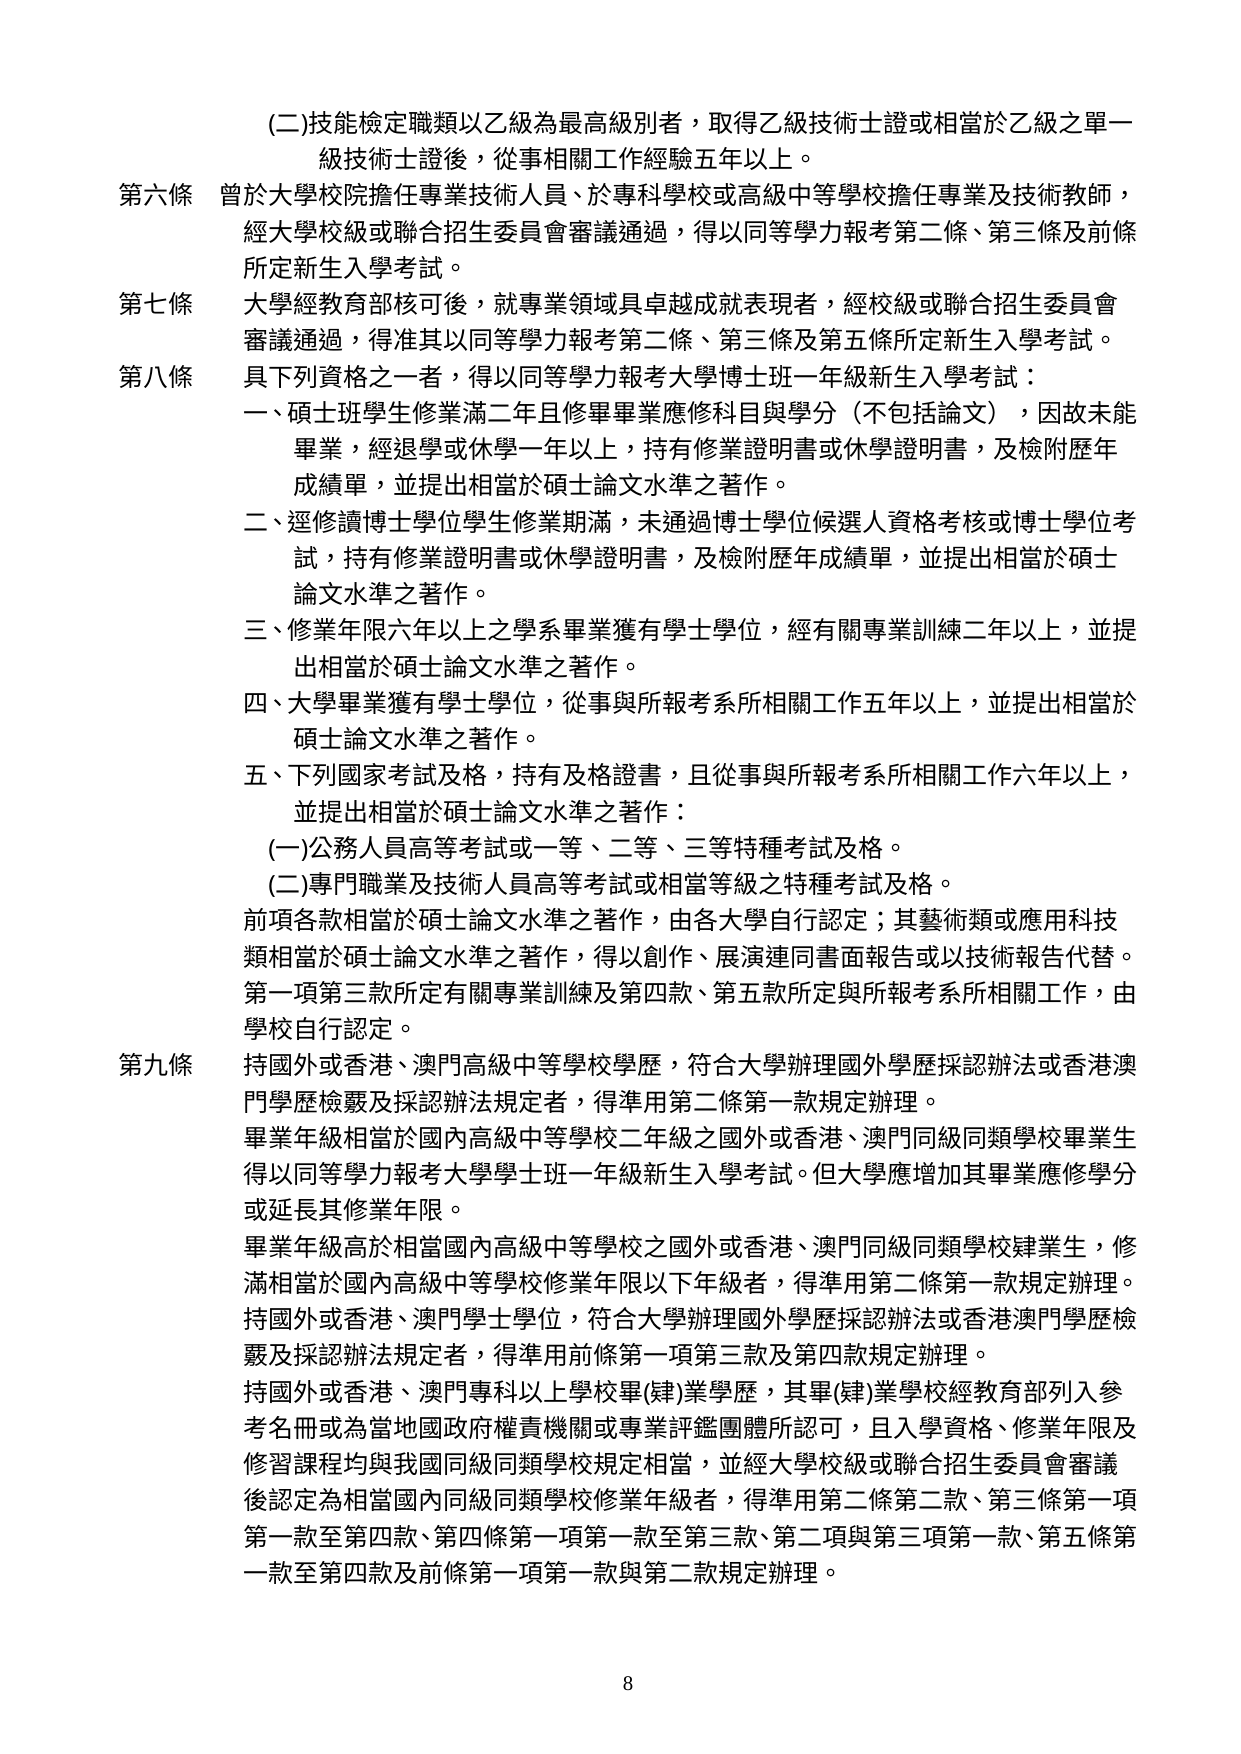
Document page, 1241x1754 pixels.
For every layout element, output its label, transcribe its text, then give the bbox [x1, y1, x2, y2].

text 持國外或香港、澳門學士學位，符合大學辦理國外學歷採認辦法或香港澳門學歷檢覈及採認辦法規定者，得準用前條第一項第三款及第四款規定辦理。 [243, 1299, 1137, 1372]
text 持國外或香港、澳門專科以上學校畢(肄)業學歷，其畢(肄)業學校經教育部列入參考名冊或為當地國政府權責機關或專業評鑑團體所認可，且入學資格、修業年限及修習課程均與我國同級同類學校規定相當，並經大學校級或聯合招生委員會審議後認定為相當國內同級同類學校修業年級者，得準用第二條第二款、第三條第一項第一款至第四款、第四條第一項第一款至第三款、第二項與第三項第一款、第五條第一款至第四款及前條第一項第一款與第二款規定辦理。 [243, 1372, 1137, 1589]
text 第七條 大學經教育部核可後，就專業領域具卓越成就表現者，經校級或聯合招生委員會審議通過，得准其以同等學力報考第二條、第三條及第五條所定新生入學考試。 [118, 284, 1137, 357]
text 前項各款相當於碩士論文水準之著作，由各大學自行認定；其藝術類或應用科技類相當於碩士論文水準之著作，得以創作、展演連同書面報告或以技術報告代替。 [243, 901, 1137, 973]
text 五、下列國家考試及格，持有及格證書，且從事與所報考系所相關工作六年以上，並提出相當於碩士論文水準之著作： [243, 756, 1137, 828]
text 一、碩士班學生修業滿二年且修畢畢業應修科目與學分（不包括論文），因故未能畢業，經退學或休學一年以上，持有修業證明書或休學證明書，及檢附歷年成績單，並提出相當於碩士論文水準之著作。 [243, 393, 1137, 502]
text 三、修業年限六年以上之學系畢業獲有學士學位，經有關專業訓練二年以上，並提出相當於碩士論文水準之著作。 [243, 611, 1137, 683]
text 第六條 曾於大學校院擔任專業技術人員、於專科學校或高級中等學校擔任專業及技術教師，經大學校級或聯合招生委員會審議通過，得以同等學力報考第二條、第三條及前條所定新生入學考試。 [118, 176, 1137, 284]
text 畢業年級高於相當國內高級中等學校之國外或香港、澳門同級同類學校肄業生，修滿相當於國內高級中等學校修業年限以下年級者，得準用第二條第一款規定辦理。 [243, 1227, 1137, 1299]
text 第八條 具下列資格之一者，得以同等學力報考大學博士班一年級新生入學考試： [118, 357, 1137, 393]
text 二、逕修讀博士學位學生修業期滿，未通過博士學位候選人資格考核或博士學位考試，持有修業證明書或休學證明書，及檢附歷年成績單，並提出相當於碩士論文水準之著作。 [243, 502, 1137, 611]
text (二)技能檢定職類以乙級為最高級別者，取得乙級技術士證或相當於乙級之單一級技術士證後，從事相關工作經驗五年以上。 [268, 103, 1137, 176]
text (一)公務人員高等考試或一等、二等、三等特種考試及格。 [268, 828, 1137, 864]
text 四、大學畢業獲有學士學位，從事與所報考系所相關工作五年以上，並提出相當於碩士論文水準之著作。 [243, 683, 1137, 756]
text 第一項第三款所定有關專業訓練及第四款、第五款所定與所報考系所相關工作，由學校自行認定。 [243, 973, 1137, 1046]
text 畢業年級相當於國內高級中等學校二年級之國外或香港、澳門同級同類學校畢業生，得以同等學力報考大學學士班一年級新生入學考試。但大學應增加其畢業應修學分，或延長其修業年限。 [243, 1118, 1137, 1227]
text (二)專門職業及技術人員高等考試或相當等級之特種考試及格。 [268, 864, 1137, 901]
text 第九條 持國外或香港、澳門高級中等學校學歷，符合大學辦理國外學歷採認辦法或香港澳門學歷檢覈及採認辦法規定者，得準用第二條第一款規定辦理。 [118, 1046, 1137, 1118]
